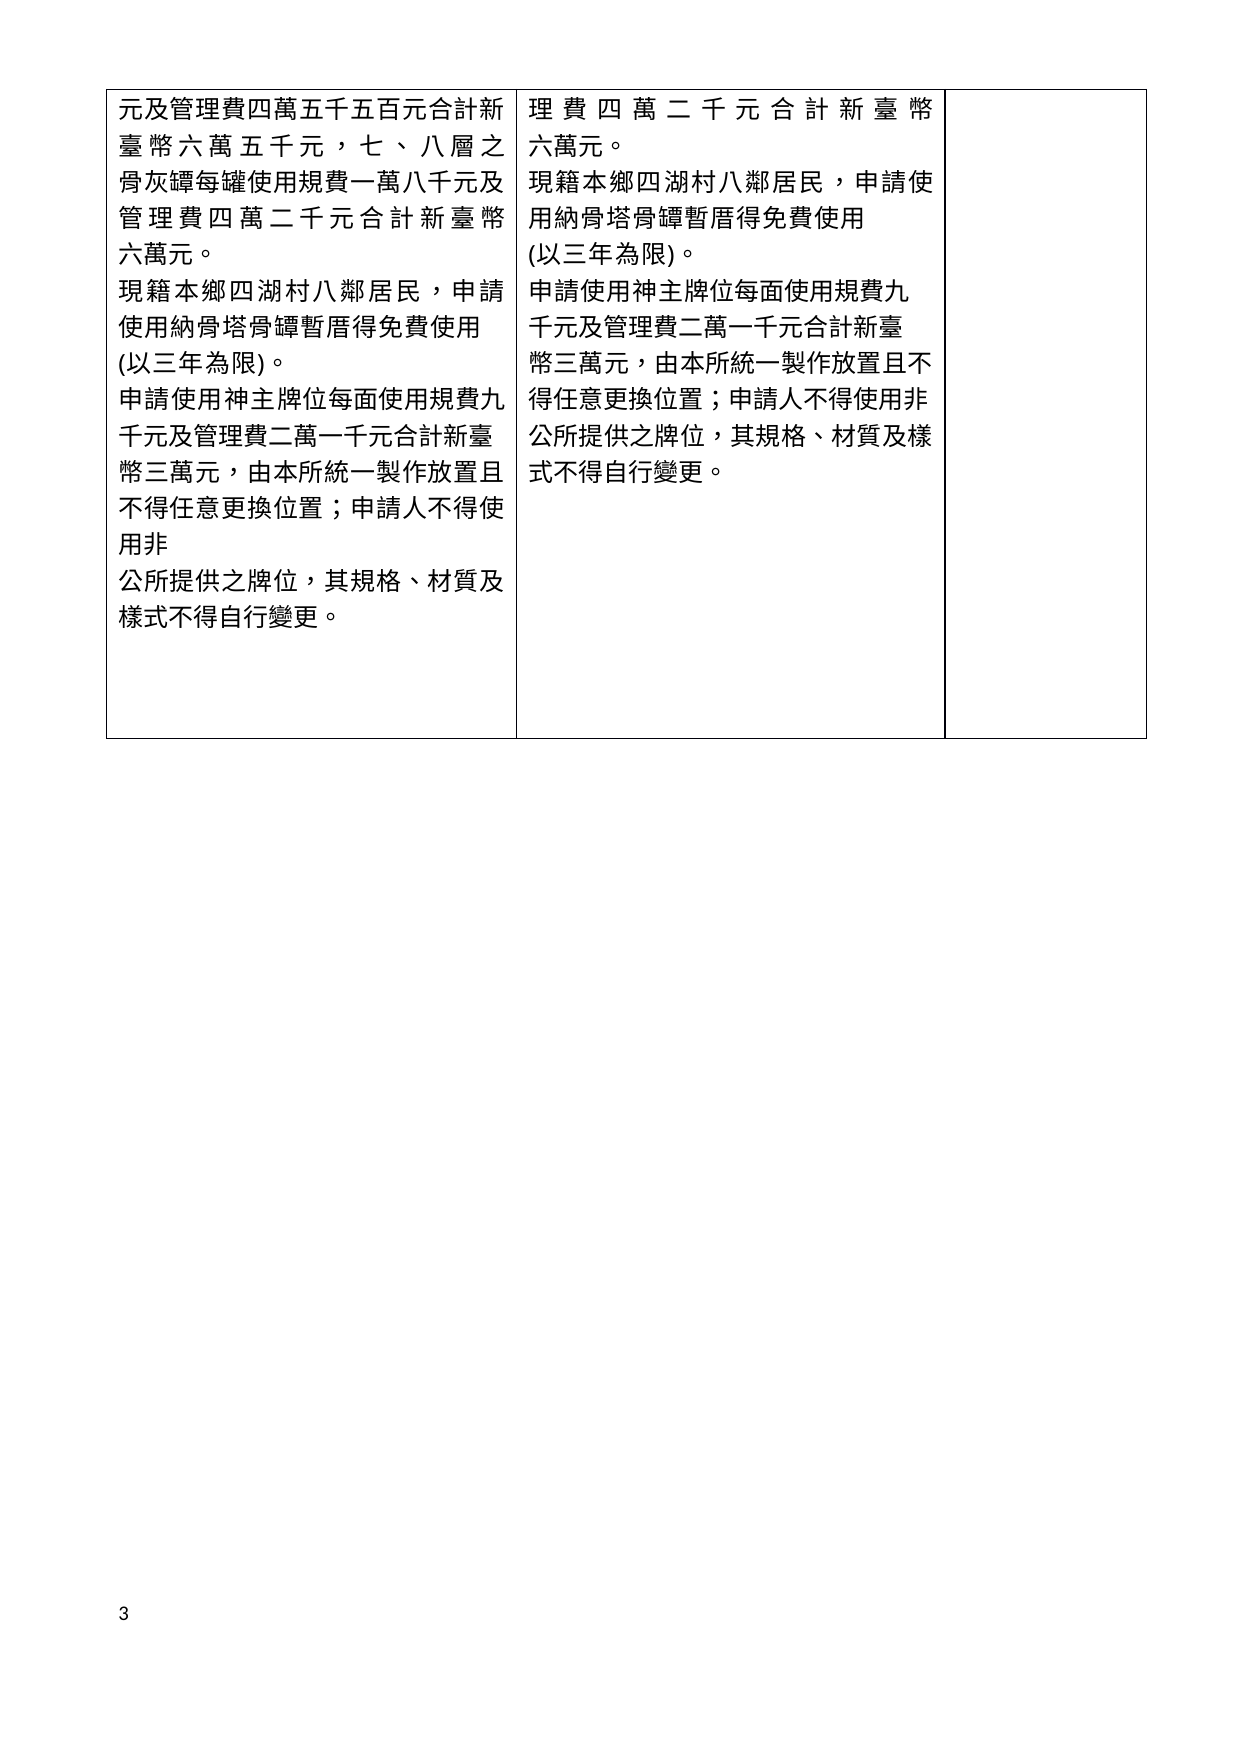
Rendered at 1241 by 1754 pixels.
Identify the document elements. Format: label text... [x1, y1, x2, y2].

table_cell 理費四萬二千元合計新臺幣 六萬元。 現籍本鄉四湖村八鄰居民，申請使用納骨塔骨罈暫厝得免費使用 (以三年為限)。 申請使用神主牌位每面使用規費九 千元及管理費二萬一千元合計新臺 幣三萬元，由本所統一製作放置且不得任意更換位置；申請人不得使用非 公所提供之牌位，其規格、材質及樣式不得自行變更。 [517, 90, 944, 738]
table_cell 元及管理費四萬五千五百元合計新臺幣六萬五千元，七、八層之 骨灰罈每罐使用規費一萬八千元及管理費四萬二千元合計新臺幣 六萬元。 現籍本鄉四湖村八鄰居民，申請使用納骨塔骨罈暫厝得免費使用 (以三年為限)。 申請使用神主牌位每面使用規費九千元及管理費二萬一千元合計新臺 幣三萬元，由本所統一製作放置且不得任意更換位置；申請人不得使用非 公所提供之牌位，其規格、材質及樣式不得自行變更。 [107, 90, 516, 738]
table_cell [946, 90, 1146, 738]
